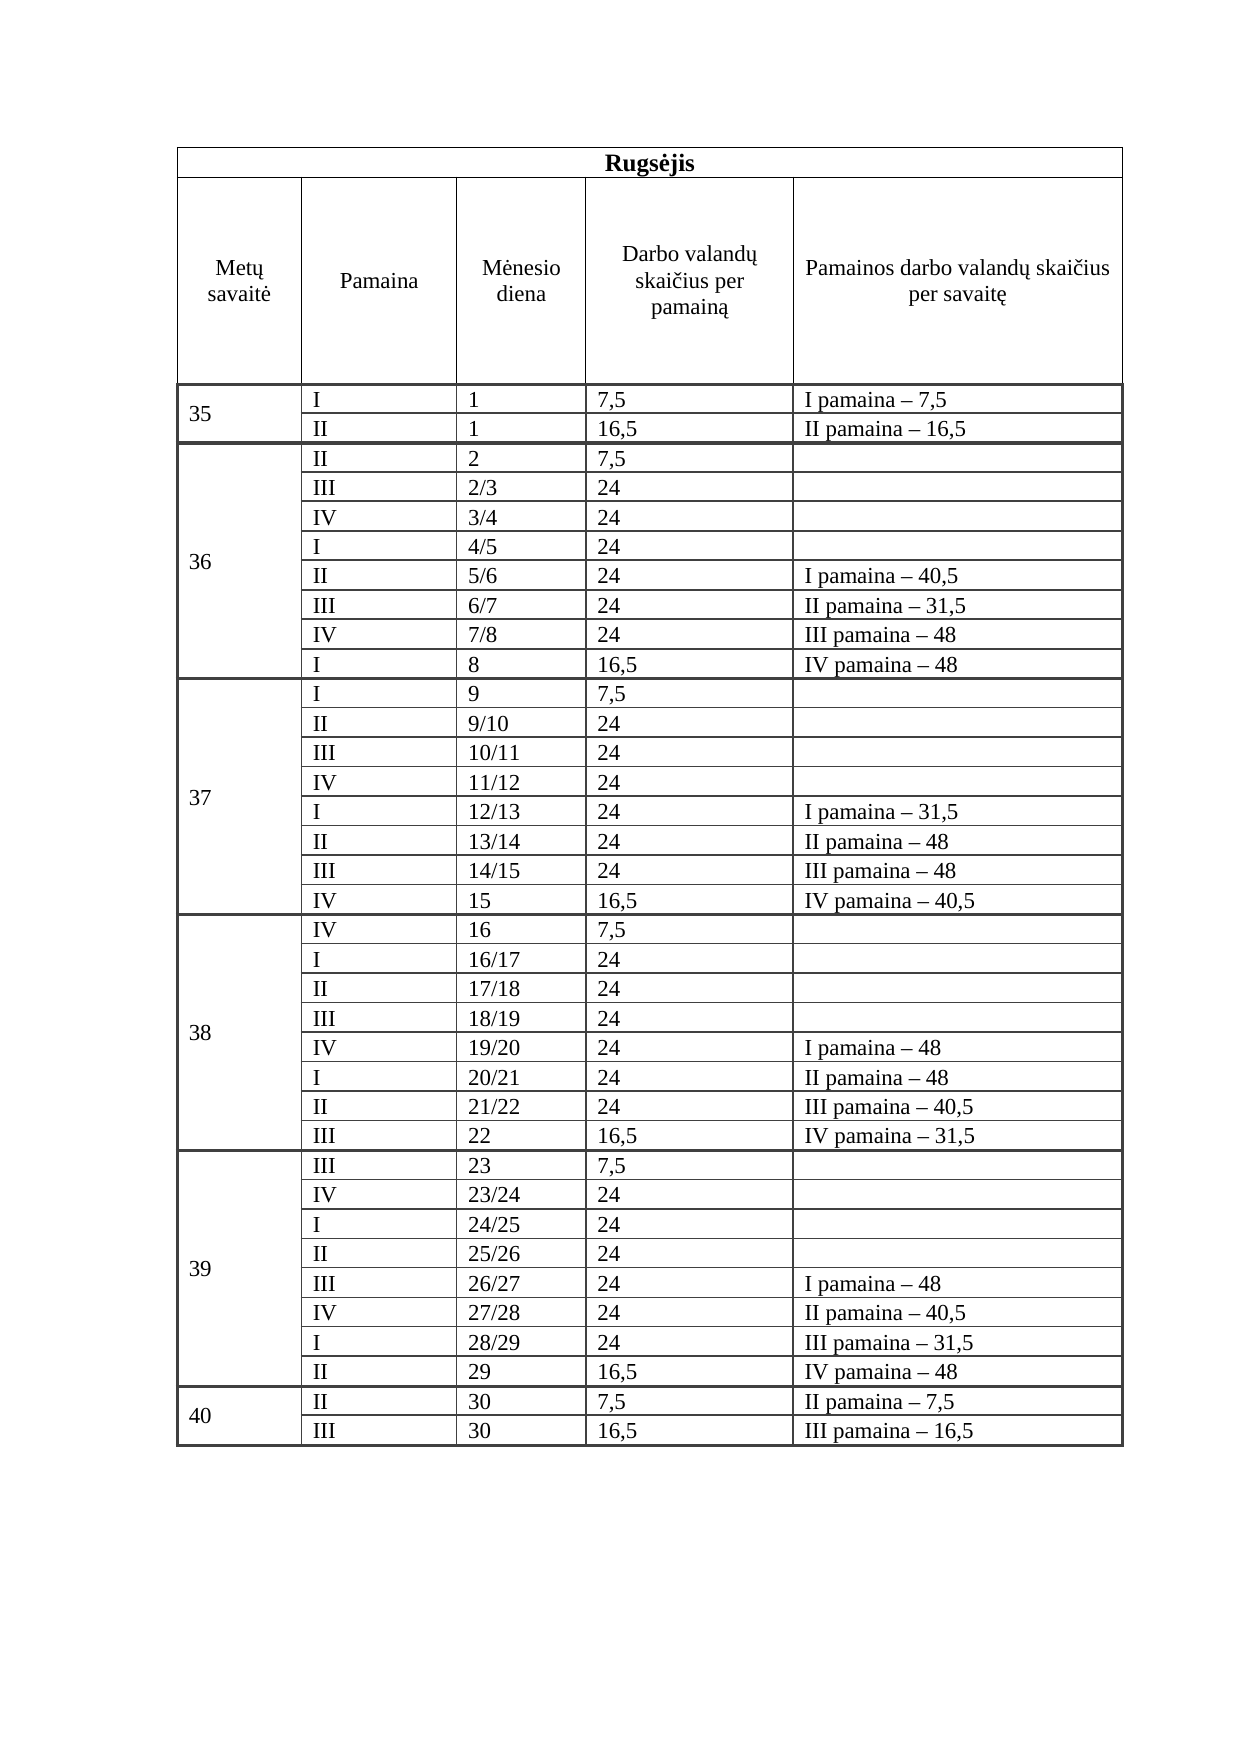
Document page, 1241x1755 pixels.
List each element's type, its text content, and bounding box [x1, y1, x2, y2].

table_cell [794, 445, 1121, 471]
table_cell 2/3 [457, 473, 585, 500]
table_cell II pamaina – 48 [794, 1062, 1121, 1090]
table_cell 16,5 [587, 885, 792, 913]
table_cell 7/8 [457, 620, 585, 648]
table_cell IV pamaina – 40,5 [794, 885, 1121, 913]
table_cell Mėnesio diena [457, 178, 585, 382]
table_cell IV pamaina – 48 [794, 1357, 1121, 1385]
table_cell I [302, 532, 456, 559]
table_cell I [302, 386, 456, 412]
table_cell 7,5 [587, 1152, 792, 1178]
table_cell I [302, 1327, 456, 1355]
table_cell [794, 944, 1121, 972]
table_cell 24 [587, 1180, 792, 1208]
table_cell III [302, 1003, 456, 1031]
table_cell 17/18 [457, 974, 585, 1002]
table_cell 12/13 [457, 797, 585, 825]
table_cell II pamaina – 48 [794, 826, 1121, 854]
table_cell II pamaina – 40,5 [794, 1298, 1121, 1326]
table_cell II [302, 1388, 456, 1414]
table_cell 30 [457, 1416, 585, 1444]
table_cell 24 [587, 502, 792, 530]
table_cell 14/15 [457, 856, 585, 884]
table_cell 16 [457, 916, 585, 943]
table_cell II pamaina – 16,5 [794, 414, 1121, 441]
table_cell 24 [587, 1092, 792, 1119]
table_cell 38 [179, 916, 301, 1149]
table_cell I [302, 1210, 456, 1237]
table_cell 24 [587, 532, 792, 559]
table_cell 26/27 [457, 1268, 585, 1296]
table_cell I [302, 650, 456, 677]
table_cell 1 [457, 414, 585, 441]
table_cell II [302, 974, 456, 1002]
table_cell 9 [457, 680, 585, 707]
table_cell 21/22 [457, 1092, 585, 1119]
table_cell II [302, 414, 456, 441]
table_cell IV [302, 916, 456, 943]
table_cell 24 [587, 1327, 792, 1355]
table_cell II pamaina – 7,5 [794, 1388, 1121, 1414]
table_cell 24 [587, 1210, 792, 1237]
table_cell 18/19 [457, 1003, 585, 1031]
table_cell 24 [587, 708, 792, 736]
table_cell IV [302, 1298, 456, 1326]
table_cell 7,5 [587, 445, 792, 471]
table_cell III pamaina – 48 [794, 620, 1121, 648]
table_cell III [302, 856, 456, 884]
table_cell Darbo valandų skaičius per pamainą [586, 178, 793, 382]
table_cell [794, 738, 1121, 766]
table_cell IV [302, 885, 456, 913]
table_cell 4/5 [457, 532, 585, 559]
table_cell 24 [587, 591, 792, 618]
table_cell 24 [587, 974, 792, 1002]
table_cell 24 [587, 738, 792, 766]
table_cell I [302, 1062, 456, 1090]
table_cell 24 [587, 826, 792, 854]
table_cell 24 [587, 1033, 792, 1061]
table_cell III [302, 473, 456, 500]
table_cell 9/10 [457, 708, 585, 736]
table_cell 24 [587, 944, 792, 972]
table_cell III [302, 1416, 456, 1444]
table_cell 24 [587, 561, 792, 589]
table_cell IV [302, 1180, 456, 1208]
table_cell 28/29 [457, 1327, 585, 1355]
table_cell I [302, 797, 456, 825]
table_cell II pamaina – 31,5 [794, 591, 1121, 618]
table_cell 11/12 [457, 767, 585, 795]
table_header Rugsėjis [178, 148, 1122, 177]
table_cell [794, 708, 1121, 736]
table_cell Pamainos darbo valandų skaičius per savaitę [794, 178, 1122, 382]
table_cell III pamaina – 40,5 [794, 1092, 1121, 1119]
table_cell 30 [457, 1388, 585, 1414]
table_cell 39 [179, 1152, 301, 1385]
table_cell 24 [587, 1239, 792, 1267]
table_cell I [302, 944, 456, 972]
table_cell 10/11 [457, 738, 585, 766]
table_cell III pamaina – 48 [794, 856, 1121, 884]
table_cell [794, 502, 1121, 530]
table_cell 23/24 [457, 1180, 585, 1208]
table_cell II [302, 826, 456, 854]
table_cell Pamaina [302, 178, 456, 382]
table_cell 27/28 [457, 1298, 585, 1326]
table_cell 24 [587, 767, 792, 795]
table_cell [794, 1003, 1121, 1031]
table_cell II [302, 561, 456, 589]
table_cell 24 [587, 1062, 792, 1090]
table_cell III pamaina – 31,5 [794, 1327, 1121, 1355]
table_cell [794, 767, 1121, 795]
table_cell [794, 473, 1121, 500]
table_cell 24 [587, 1268, 792, 1296]
table_cell I pamaina – 7,5 [794, 386, 1121, 412]
table_cell I [302, 680, 456, 707]
table_cell 6/7 [457, 591, 585, 618]
table_cell 16,5 [587, 1416, 792, 1444]
table_cell 29 [457, 1357, 585, 1385]
table_cell IV [302, 502, 456, 530]
table_cell 1 [457, 386, 585, 412]
table_cell II [302, 708, 456, 736]
table_cell [794, 1152, 1121, 1178]
table_cell [794, 974, 1121, 1002]
table_cell 25/26 [457, 1239, 585, 1267]
table_cell 36 [179, 445, 301, 677]
table_cell 24/25 [457, 1210, 585, 1237]
table_cell [794, 1239, 1121, 1267]
table_cell 5/6 [457, 561, 585, 589]
table_cell IV [302, 620, 456, 648]
table_cell [794, 1210, 1121, 1237]
table_cell I pamaina – 40,5 [794, 561, 1121, 589]
table_cell I pamaina – 31,5 [794, 797, 1121, 825]
table_cell 13/14 [457, 826, 585, 854]
table_cell I pamaina – 48 [794, 1268, 1121, 1296]
table_cell 24 [587, 473, 792, 500]
table_cell 16,5 [587, 1357, 792, 1385]
table_cell III [302, 591, 456, 618]
table_cell 16,5 [587, 650, 792, 677]
table_cell II [302, 1357, 456, 1385]
table_cell 7,5 [587, 916, 792, 943]
table_cell 3/4 [457, 502, 585, 530]
table_cell 15 [457, 885, 585, 913]
table_cell 2 [457, 445, 585, 471]
table_cell 24 [587, 1003, 792, 1031]
table_cell 24 [587, 1298, 792, 1326]
table_cell [794, 532, 1121, 559]
table_cell III [302, 1152, 456, 1178]
table_cell 40 [179, 1388, 301, 1444]
table_cell 8 [457, 650, 585, 677]
table_cell [794, 1180, 1121, 1208]
table_cell 24 [587, 620, 792, 648]
table_cell IV [302, 1033, 456, 1061]
table_cell II [302, 1239, 456, 1267]
table_cell 16,5 [587, 414, 792, 441]
table_cell [794, 916, 1121, 943]
table_cell 16,5 [587, 1121, 792, 1149]
table_cell 16/17 [457, 944, 585, 972]
table_cell 24 [587, 856, 792, 884]
table_cell 23 [457, 1152, 585, 1178]
table_cell 7,5 [587, 1388, 792, 1414]
table_cell II [302, 1092, 456, 1119]
table_cell 22 [457, 1121, 585, 1149]
table_cell 19/20 [457, 1033, 585, 1061]
table_cell Metų savaitė [178, 178, 301, 382]
table_cell II [302, 445, 456, 471]
table_cell IV [302, 767, 456, 795]
table_cell I pamaina – 48 [794, 1033, 1121, 1061]
table_cell 7,5 [587, 680, 792, 707]
table_cell III pamaina – 16,5 [794, 1416, 1121, 1444]
table_cell 20/21 [457, 1062, 585, 1090]
table_cell 35 [179, 386, 301, 441]
table_cell 37 [179, 680, 301, 913]
table_cell III [302, 1268, 456, 1296]
table_cell 24 [587, 797, 792, 825]
table_cell III [302, 738, 456, 766]
table_cell 7,5 [587, 386, 792, 412]
table_cell [794, 680, 1121, 707]
table_cell IV pamaina – 31,5 [794, 1121, 1121, 1149]
table_cell III [302, 1121, 456, 1149]
table_cell IV pamaina – 48 [794, 650, 1121, 677]
